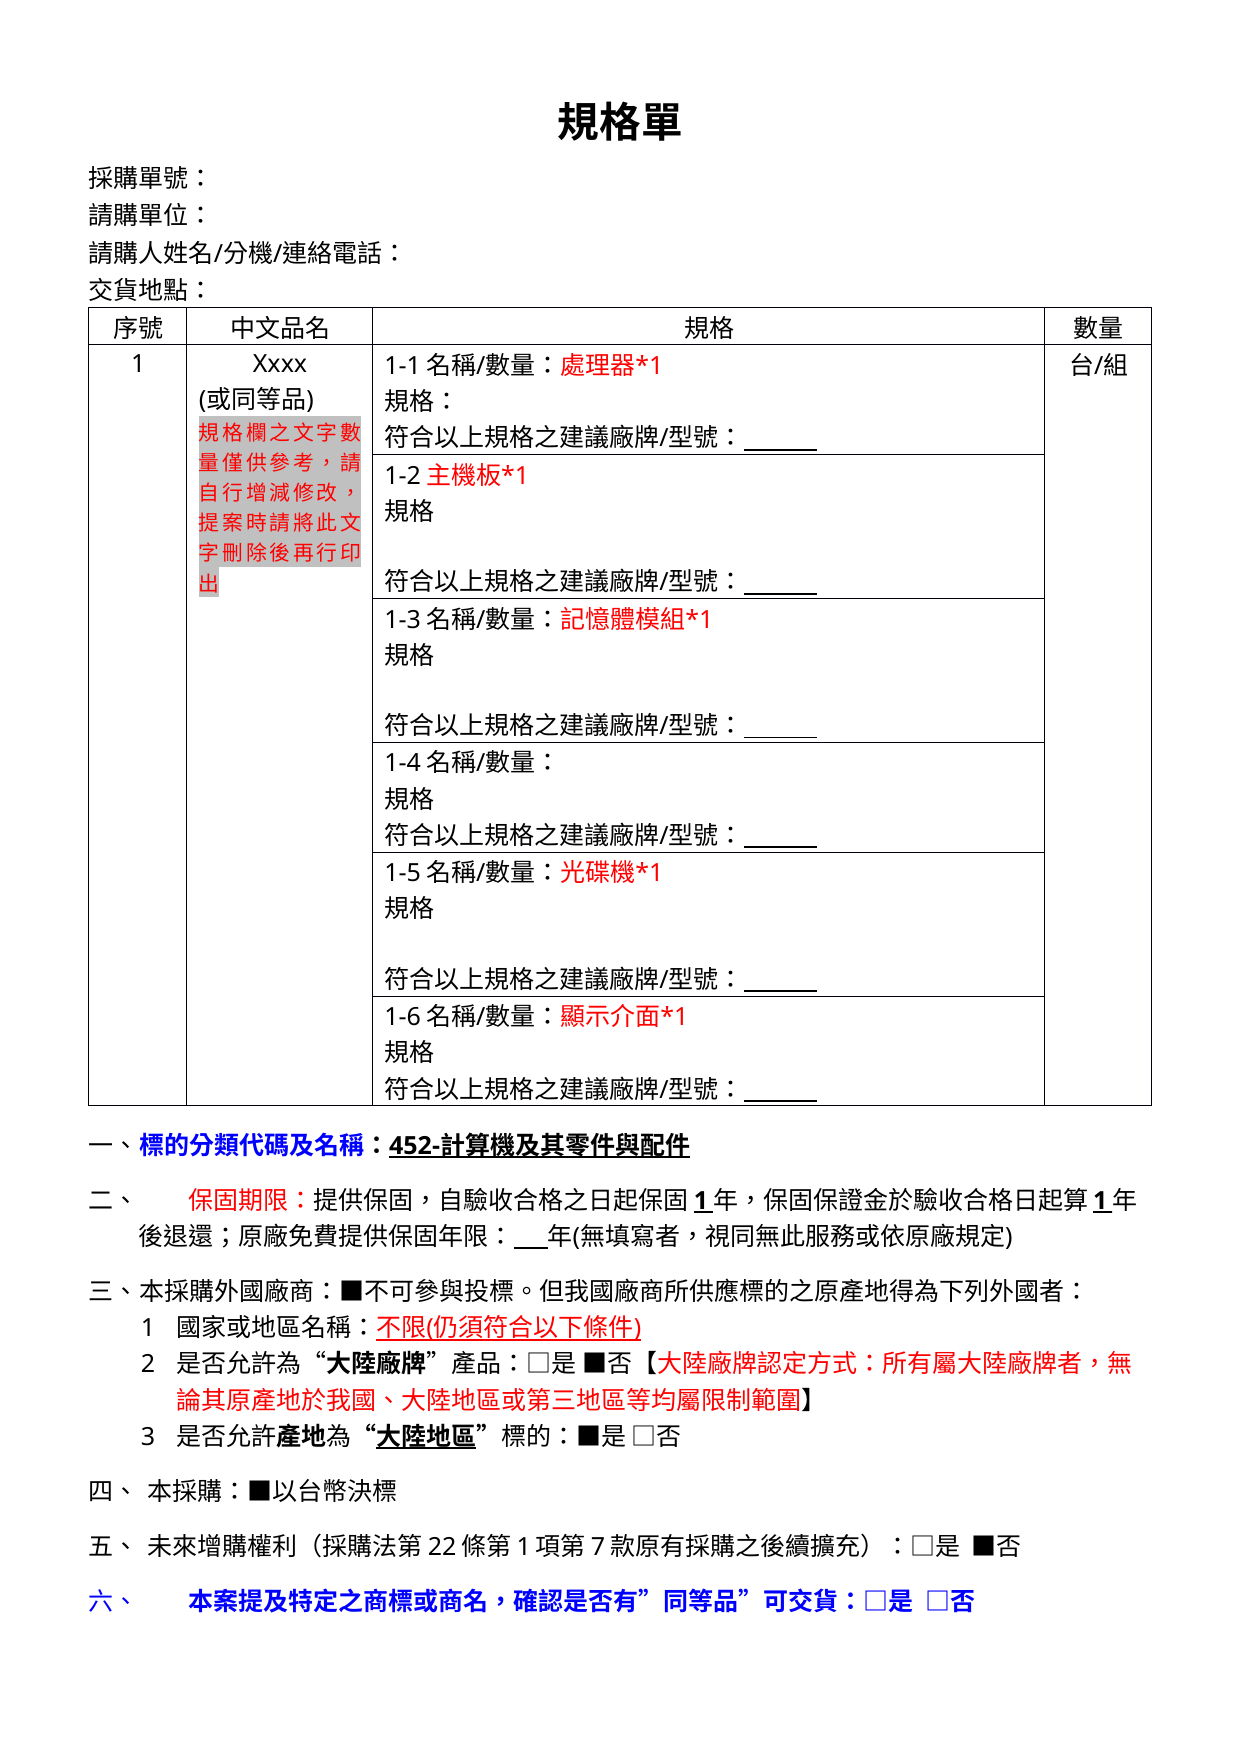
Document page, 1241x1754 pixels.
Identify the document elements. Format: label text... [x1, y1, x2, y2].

table_cell 1-2主機板*1 規格 符合以上規格之建議廠牌/型號： [373, 455, 1044, 598]
list 本採購外國廠商：■不可參與投標。但我國廠商所供應標的之原產地得為下列外國者： [89, 1271, 1152, 1308]
table_cell 1 [89, 345, 186, 1105]
list 本採購：■以台幣決標 [89, 1471, 1152, 1508]
table_cell 1-4名稱/數量： 規格 符合以上規格之建議廠牌/型號： [373, 743, 1044, 852]
table_header 數量 [1045, 308, 1151, 344]
list 未來增購權利（採購法第22條第1項第7款原有採購之後續擴充）：□是 ■否 [89, 1526, 1152, 1563]
text 採購單號： [89, 157, 1152, 194]
table_cell 1-3名稱/數量：記憶體模組*1 規格 符合以上規格之建議廠牌/型號： [373, 599, 1044, 742]
table_cell 台/組 [1045, 345, 1151, 1105]
table_header 規格 [373, 308, 1044, 344]
text 請購人姓名/分機/連絡電話： [89, 232, 1152, 269]
list 是否允許為“大陸廠牌”產品：□是 ■否【大陸廠牌認定方式：所有屬大陸廠牌者，無論其原產地於我國、大陸地區或第三地區等均屬限制範圍】 [148, 1344, 1152, 1416]
text 請購單位： [89, 194, 1152, 232]
table_cell 1-1名稱/數量：處理器*1 規格： 符合以上規格之建議廠牌/型號： [373, 345, 1044, 454]
list 國家或地區名稱：不限(仍須符合以下條件) [148, 1308, 1152, 1344]
list 標的分類代碼及名稱：452-計算機及其零件與配件 [89, 1125, 1152, 1161]
list 保固期限：提供保固，自驗收合格之日起保固1年，保固保證金於驗收合格日起算1年後退還；原廠免費提供保固年限： 年(無填寫者，視同無此服務或依原廠規定) [89, 1180, 1152, 1253]
table_header 序號 [89, 308, 186, 344]
table_cell Xxxx (或同等品) 規格欄之文字數量僅供參考，請自行增減修改，提案時請將此文字刪除後再行印出 [187, 345, 372, 1105]
table_header 中文品名 [187, 308, 372, 344]
text 交貨地點： [89, 269, 1152, 307]
list 是否允許產地為“大陸地區”標的：■是 □否 [148, 1416, 1152, 1453]
list 本案提及特定之商標或商名，確認是否有”同等品”可交貨：□是 □否 [89, 1581, 1152, 1618]
table_cell 1-5名稱/數量：光碟機*1 規格 符合以上規格之建議廠牌/型號： [373, 853, 1044, 996]
table_cell 1-6名稱/數量：顯示介面*1 規格 符合以上規格之建議廠牌/型號： [373, 997, 1044, 1105]
